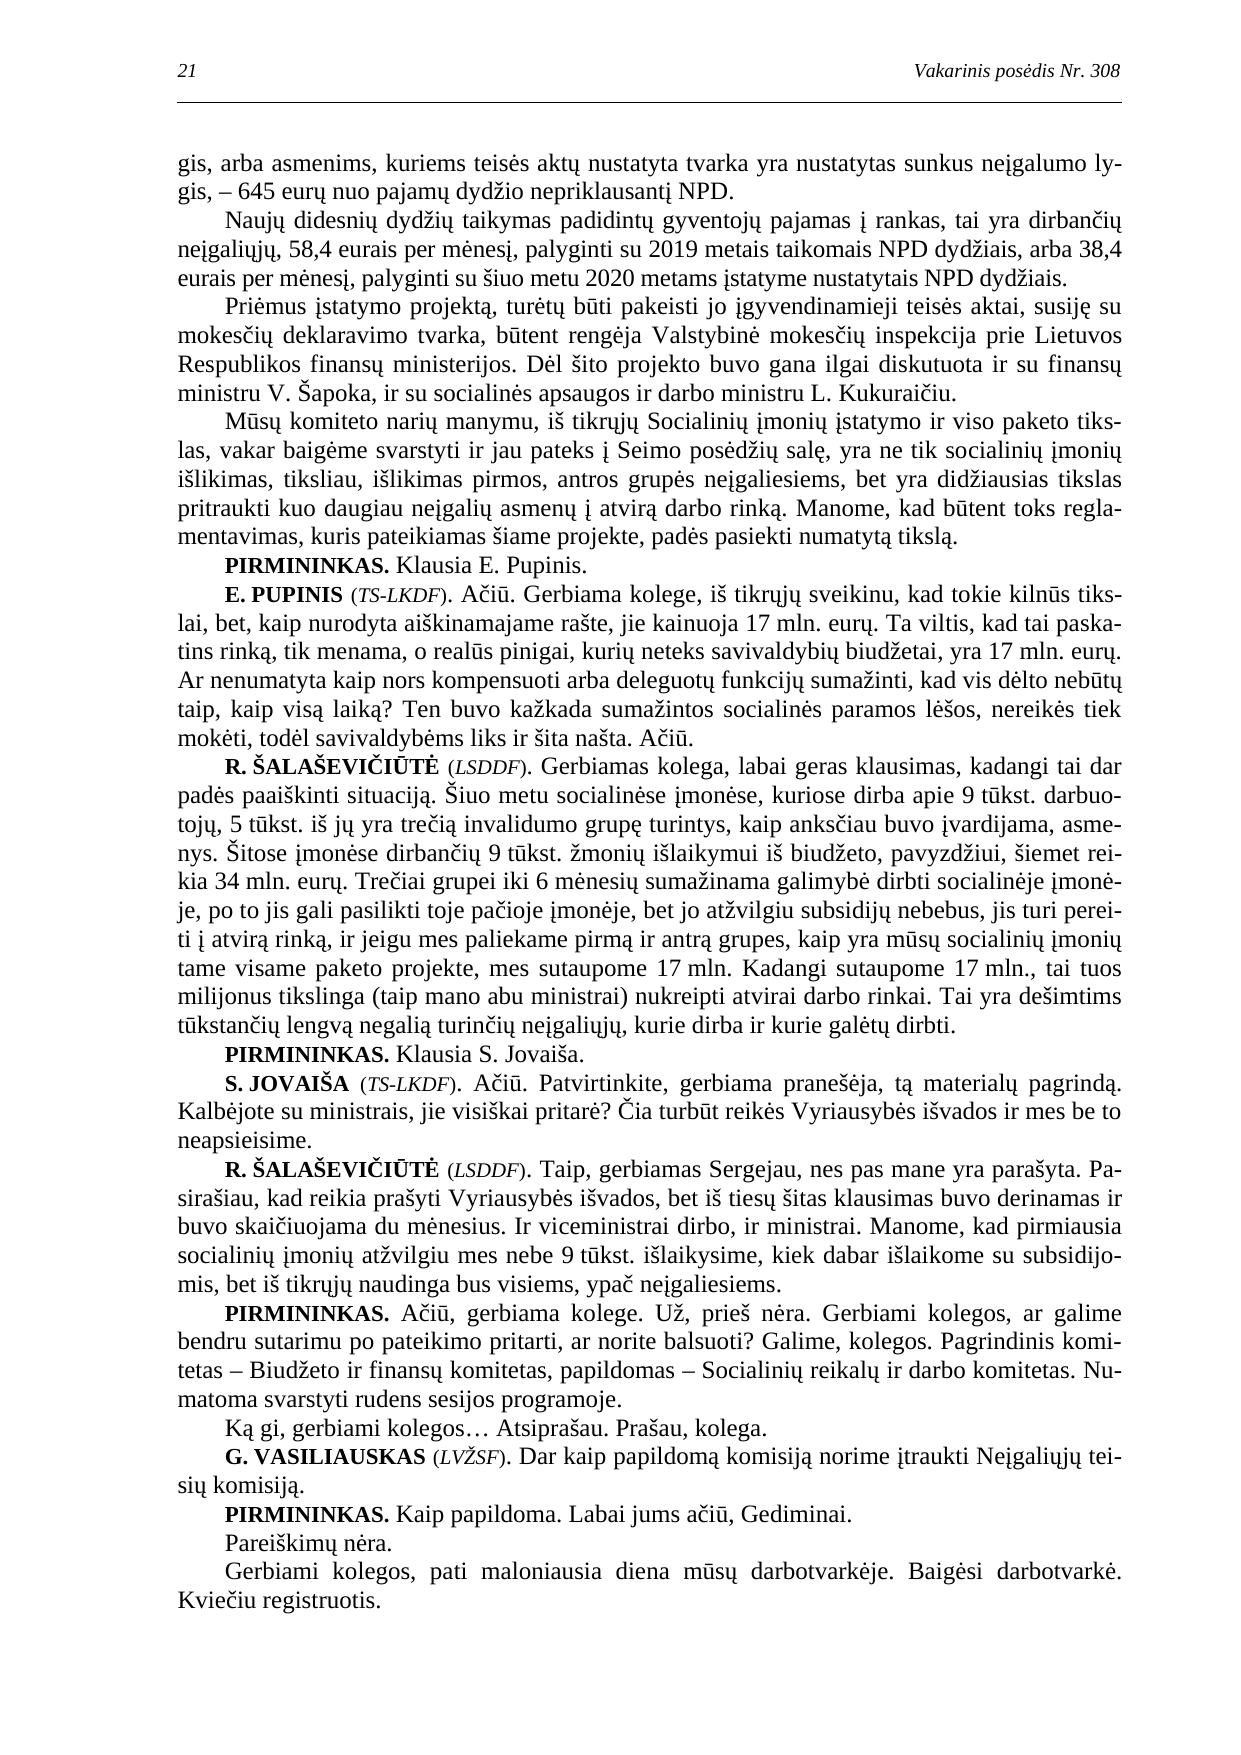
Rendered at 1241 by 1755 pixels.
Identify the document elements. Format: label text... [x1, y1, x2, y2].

text gis, ar­ba as­me­nims, ku­riems tei­sės ak­tų nu­sta­ty­ta tvar­ka yra nu­sta­ty­tas sun­kus ne­įga­lu­mo ly­gis, – 645 eu­rų nuo pa­ja­mų dy­džio ne­pri­klau­san­tį NPD. [177, 148, 1122, 205]
text S. JOVAIŠA (TS-LKDF). Ačiū. Pa­tvir­tin­ki­te, ger­bia­ma pra­ne­šė­ja, tą ma­te­ria­lų pa­grin­dą. Kal­bė­jo­te su mi­nist­rais, jie vi­siš­kai pri­ta­rė? Čia tur­būt rei­kės Vy­riau­sy­bės iš­va­dos ir mes be to neap­si­ei­si­me. [177, 1068, 1122, 1154]
text PIRMININKAS. Klau­sia S. Jo­vai­ša. [177, 1039, 1122, 1068]
text Nau­jų di­des­nių dy­džių tai­ky­mas pa­di­din­tų gy­ven­to­jų pa­ja­mas į ran­kas, tai yra dir­ban­čių ne­įga­lių­jų, 58,4 eu­rais per mė­ne­sį, pa­ly­gin­ti su 2019 me­tais tai­ko­mais NPD dy­džiais, ar­ba 38,4 eu­rais per mė­ne­sį, pa­ly­gin­ti su šiuo me­tu 2020 me­tams įsta­ty­me nu­sta­ty­tais NPD dy­džiais. [177, 205, 1122, 291]
text Ką gi, ger­bia­mi ko­le­gos… At­si­pra­šau. Pra­šau, ko­le­ga. [177, 1413, 1122, 1441]
text Pa­reiš­ki­mų nė­ra. [177, 1528, 1122, 1556]
text R. ŠALAŠEVIČIŪTĖ (LSDDF). Ger­bia­mas ko­le­ga, la­bai ge­ras klau­si­mas, ka­dan­gi tai dar pa­dės pa­aiš­kin­ti si­tu­a­ci­ją. Šiuo me­tu so­cia­li­nė­se įmo­nė­se, ku­rio­se dir­ba apie 9 tūkst. dar­buo­to­jų, 5 tūkst. iš jų yra tre­čią in­va­li­du­mo gru­pę tu­rin­tys, kaip anks­čiau bu­vo įvar­di­ja­ma, as­me­nys. Ši­to­se įmo­nė­se dir­ban­čių 9 tūkst. žmo­nių iš­lai­ky­mui iš biu­dže­to, pa­vyz­džiui, šie­met rei­kia 34 mln. eu­rų. Tre­čiai gru­pei iki 6 mė­ne­sių su­ma­ži­na­ma ga­li­my­bė dirb­ti so­cia­li­nė­je įmo­nė­je, po to jis ga­li pa­si­lik­ti to­je pa­čio­je įmo­nė­je, bet jo at­žvil­giu sub­si­di­jų ne­be­bus, jis tu­ri per­ei­ti į at­vi­rą rin­ką, ir jei­gu mes pa­lie­ka­me pir­mą ir an­trą gru­pes, kaip yra mū­sų so­cia­li­nių įmo­nių ta­me vi­sa­me pa­ke­to pro­jek­te, mes su­tau­po­me 17 mln. Ka­dan­gi su­tau­po­me 17 mln., tai tuos mi­li­jo­nus tiks­lin­ga (taip ma­no abu mi­nist­rai) nu­kreip­ti at­vi­rai dar­bo rin­kai. Tai yra de­šim­tims tūks­tan­čių leng­vą ne­ga­lią tu­rin­čių ne­įga­lių­jų, ku­rie dir­ba ir ku­rie ga­lė­tų dirb­ti. [177, 751, 1122, 1039]
text PIRMININKAS. Klau­sia E. Pu­pi­nis. [177, 550, 1122, 579]
text Mū­sų ko­mi­te­to na­rių ma­ny­mu, iš tik­rų­jų So­cia­li­nių įmo­nių įsta­ty­mo ir vi­so pa­ke­to tik­s­las, va­kar bai­gė­me svars­ty­ti ir jau pa­teks į Sei­mo po­sė­džių sa­lę, yra ne tik so­cia­li­nių įmo­nių iš­li­ki­mas, tiks­liau, iš­li­ki­mas pir­mos, ant­ros gru­pės ne­įga­lie­siems, bet yra di­džiau­sias tiks­las pri­trauk­ti kuo dau­giau ne­įga­lių as­me­nų į at­vi­rą dar­bo rin­ką. Ma­no­me, kad bū­tent toks reg­la­men­ta­vi­mas, ku­ris pa­tei­kia­mas šia­me pro­jek­te, pa­dės pa­siek­ti nu­ma­ty­tą tiks­lą. [177, 406, 1122, 550]
text R. ŠALAŠEVIČIŪTĖ (LSDDF). Taip, ger­bia­mas Ser­ge­jau, nes pas ma­ne yra pa­ra­šy­ta. Pa­si­ra­šiau, kad rei­kia pra­šy­ti Vy­riau­sy­bės iš­va­dos, bet iš tie­sų ši­tas klau­si­mas bu­vo de­ri­na­mas ir bu­vo skai­čiuo­ja­ma du mė­ne­sius. Ir vi­ce­mi­nist­rai dir­bo, ir mi­nist­rai. Ma­no­me, kad pir­miau­sia so­cia­li­nių įmo­nių at­žvil­giu mes ne­be 9 tūkst. iš­lai­ky­si­me, kiek da­bar iš­lai­ko­me su sub­si­di­jo­mis, bet iš tik­rų­jų nau­din­ga bus vi­siems, ypač ne­įga­liesiems. [177, 1154, 1122, 1298]
text Ger­bia­mi ko­le­gos, pa­ti ma­lo­niau­sia die­na mū­sų dar­bo­tvarkėje. Bai­gė­si dar­bo­tvarkė. Kvie­čiu re­gist­ruo­tis. [177, 1556, 1122, 1614]
text PIRMININKAS. Kaip pa­pil­do­ma. La­bai jums ačiū, Ge­di­mi­nai. [177, 1499, 1122, 1528]
text Pri­ėmus įsta­ty­mo pro­jek­tą, tu­rė­tų bū­ti pa­keis­ti jo įgy­ven­di­na­mie­ji tei­sės ak­tai, su­si­ję su mo­kes­čių de­kla­ra­vi­mo tvar­ka, bū­tent ren­gė­ja Vals­ty­bi­nė mo­kes­čių ins­pek­ci­ja prie Lie­tu­vos Res­pub­li­kos fi­nan­sų mi­nis­te­ri­jos. Dėl ši­to pro­jek­to bu­vo ga­na il­gai dis­ku­tuo­ta ir su fi­nan­sų mi­nist­ru V. Ša­po­ka, ir su so­cia­li­nės ap­sau­gos ir dar­bo mi­nist­ru L. Ku­ku­rai­čiu. [177, 291, 1122, 406]
text G. VASILIAUSKAS (LVŽSF). Dar kaip pa­pil­do­mą ko­mi­si­ją no­ri­me įtrauk­ti Ne­įga­lių­jų tei­sių ko­mi­si­ją. [177, 1441, 1122, 1499]
text E. PUPINIS (TS-LKDF). Ačiū. Ger­bia­ma ko­le­ge, iš tik­rų­jų svei­ki­nu, kad to­kie kil­nūs tiks­lai, bet, kaip nu­ro­dy­ta aiš­ki­na­ma­ja­me raš­te, jie kai­nuo­ja 17 mln. eu­rų. Ta vil­tis, kad tai pa­ska­tins rin­ką, tik me­na­ma, o re­a­lūs pi­ni­gai, ku­rių ne­teks sa­vi­val­dy­bių biu­dže­tai, yra 17 mln. eu­rų. Ar ne­nu­ma­ty­ta kaip nors kom­pen­suo­ti ar­ba de­le­guo­tų funk­ci­jų su­ma­žin­ti, kad vis dėl­to ne­bū­tų taip, kaip vi­są lai­ką? Ten bu­vo kaž­ka­da su­ma­žin­tos so­cia­li­nės pa­ra­mos lė­šos, ne­rei­kės tiek mo­kė­ti, to­dėl sa­vi­val­dy­bėms liks ir ši­ta naš­ta. Ačiū. [177, 579, 1122, 751]
text PIRMININKAS. Ačiū, ger­bia­ma ko­le­ge. Už, prieš nė­ra. Ger­bia­mi ko­le­gos, ar ga­li­me ben­dru su­ta­ri­mu po pa­tei­ki­mo pri­tar­ti, ar no­ri­te bal­suo­ti? Ga­li­me, ko­le­gos. Pa­grin­di­nis ko­mi­te­tas – Biu­dže­to ir fi­nan­sų ko­mi­te­tas, pa­pil­do­mas – So­cia­li­nių rei­ka­lų ir dar­bo ko­mi­te­tas. Nu­ma­to­ma svars­ty­ti ru­dens se­si­jos pro­gra­mo­je. [177, 1298, 1122, 1413]
